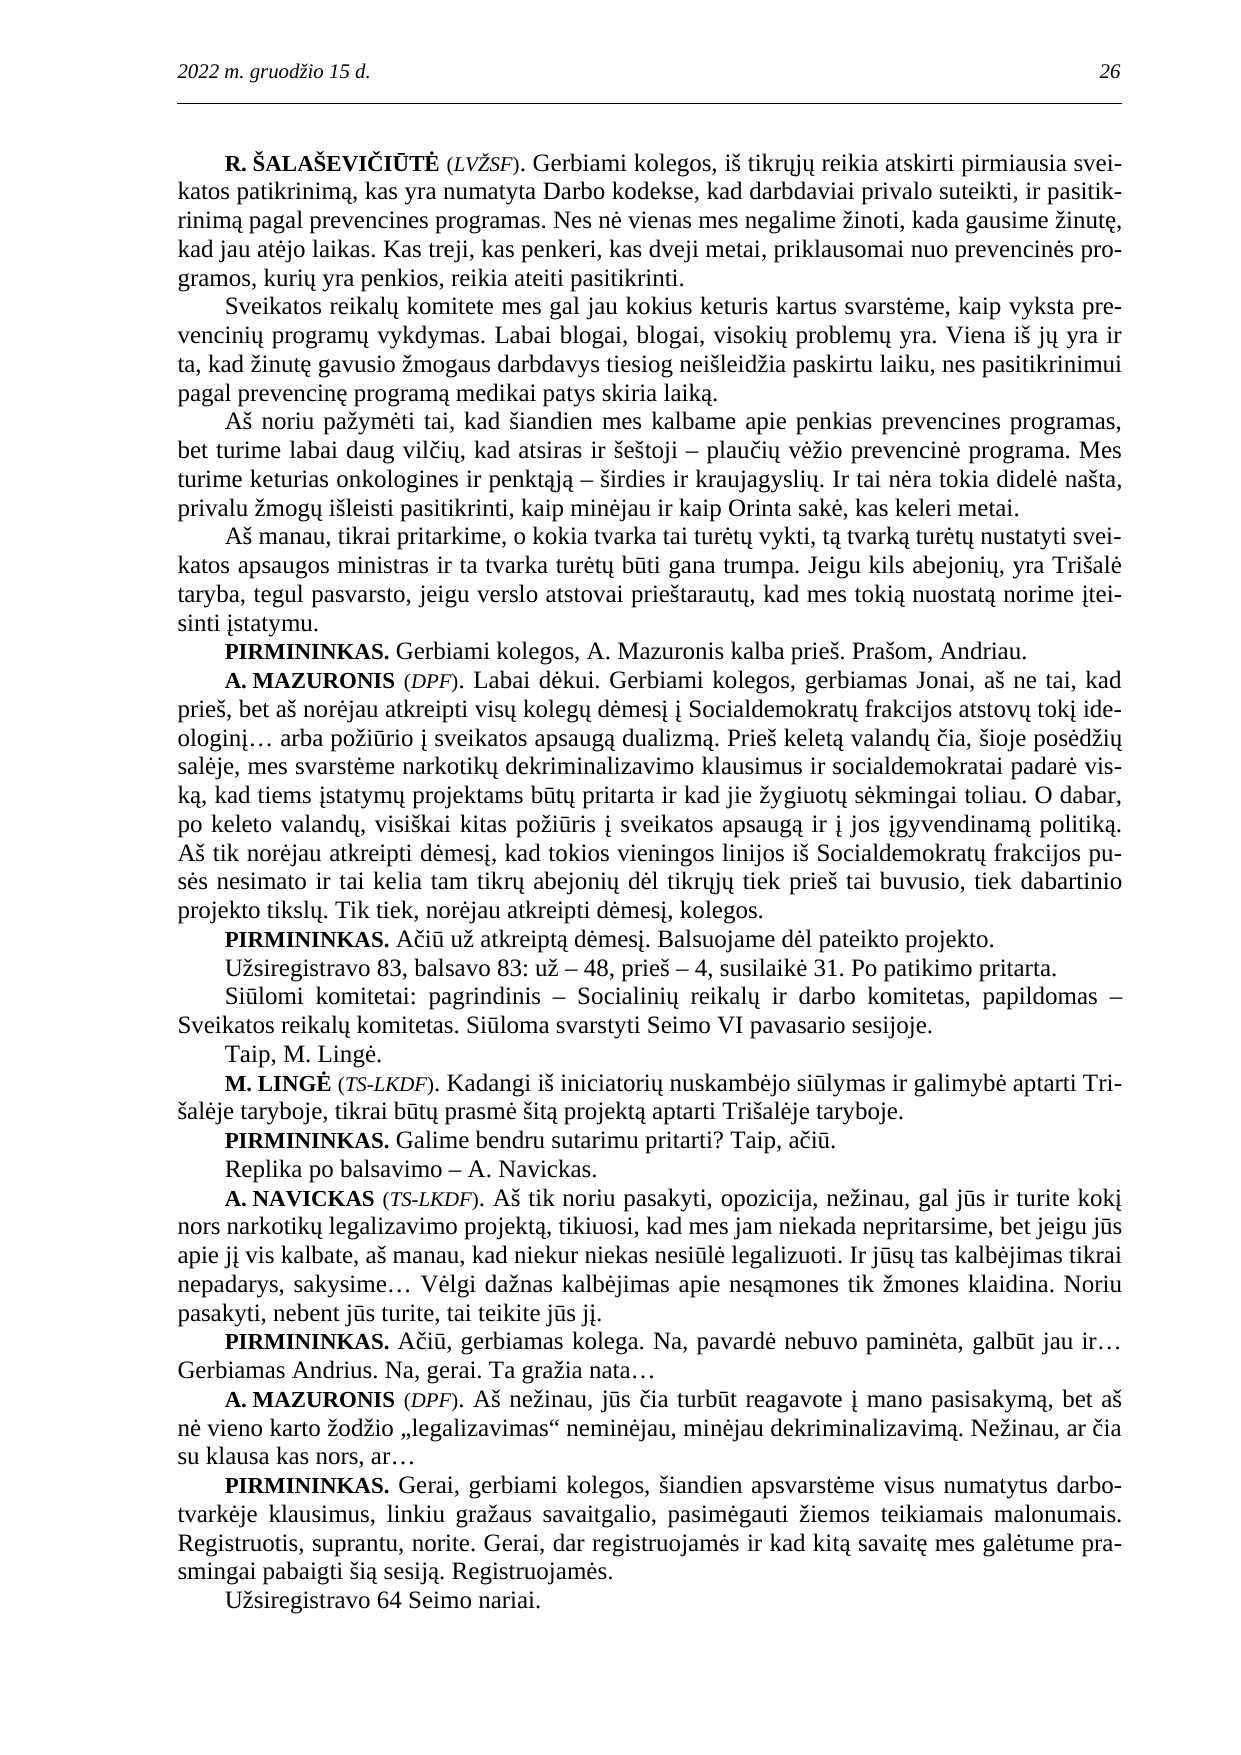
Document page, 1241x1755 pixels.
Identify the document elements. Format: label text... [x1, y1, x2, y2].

text R. ŠALAŠEVIČIŪTĖ (LVŽSF). Ger­bia­mi ko­le­gos, iš tik­rų­jų rei­kia at­skir­ti pir­miau­sia svei­ka­tos pa­tik­ri­ni­mą, kas yra nu­ma­ty­ta Dar­bo ko­dek­se, kad darb­da­viai pri­va­lo su­teik­ti, ir pa­si­tik­ri­ni­mą pa­gal pre­ven­ci­nes pro­gra­mas. Nes nė vie­nas mes ne­ga­li­me ži­no­ti, ka­da gau­si­me ži­nu­tę, kad jau at­ėjo lai­kas. Kas tre­ji, kas pen­ke­ri, kas dve­ji me­tai, pri­klau­so­mai nuo pre­ven­ci­nės pro­gra­mos, ku­rių yra pen­kios, rei­kia at­ei­ti pa­si­tik­rin­ti. [177, 148, 1122, 291]
text PIRMININKAS. Ger­bia­mi ko­le­gos, A. Ma­zu­ro­nis kal­ba prieš. Pra­šom, An­driau. [177, 636, 1122, 665]
text Aš no­riu pa­žy­mė­ti tai, kad šian­dien mes kal­ba­me apie pen­kias pre­ven­ci­nes pro­gra­mas, bet tu­ri­me la­bai daug vil­čių, kad at­si­ras ir šeš­to­ji – plau­čių vė­žio pre­ven­ci­nė pro­gra­ma. Mes tu­ri­me ke­tu­rias on­ko­lo­gi­nes ir penk­tą­ją – šir­dies ir krau­ja­gys­lių. Ir tai nė­ra to­kia di­de­lė naš­ta, pri­va­lu žmo­gų iš­leis­ti pa­si­tik­rin­ti, kaip mi­nė­jau ir kaip Orin­ta sa­kė, kas ke­le­ri me­tai. [177, 406, 1122, 521]
text Taip, M. Lin­gė. [177, 1039, 1122, 1068]
text A. NAVICKAS (TS-LKDF). Aš tik no­riu pa­sa­ky­ti, opo­zi­ci­ja, ne­ži­nau, gal jūs ir tu­ri­te ko­kį nors nar­ko­ti­kų le­ga­li­za­vi­mo pro­jek­tą, ti­kiuo­si, kad mes jam nie­ka­da ne­pri­tar­si­me, bet jei­gu jūs apie jį vis kal­ba­te, aš ma­nau, kad nie­kur nie­kas ne­siū­lė le­ga­li­zuo­ti. Ir jū­sų tas kal­bė­ji­mas tik­rai ne­pa­da­rys, sa­ky­si­me… Vėl­gi daž­nas kal­bė­ji­mas apie ne­są­mo­nes tik žmo­nes klai­di­na. No­riu pa­sa­ky­ti, ne­bent jūs tu­ri­te, tai tei­ki­te jūs jį. [177, 1183, 1122, 1326]
text M. LINGĖ (TS-LKDF). Ka­dan­gi iš ini­cia­to­rių nu­skam­bė­jo siū­ly­mas ir ga­li­my­bė ap­tar­ti Tri­ša­lė­je ta­ry­bo­je, tik­rai bū­tų pras­mė ši­tą pro­jek­tą ap­tar­ti Tri­ša­lė­je ta­ry­bo­je. [177, 1068, 1122, 1125]
text A. MAZURONIS (DPF). La­bai dė­kui. Ger­bia­mi ko­le­gos, ger­bia­mas Jo­nai, aš ne tai, kad prieš, bet aš no­rė­jau at­kreip­ti vi­sų ko­le­gų dė­me­sį į So­cial­de­mok­ra­tų frak­ci­jos at­sto­vų to­kį ide­o­lo­gi­nį… ar­ba po­žiū­rio į svei­ka­tos ap­sau­gą du­a­liz­mą. Prieš ke­le­tą va­lan­dų čia, šio­je po­sė­džių sa­lė­je, mes svars­tė­me nar­ko­ti­kų dek­ri­mi­na­li­za­vi­mo klau­si­mus ir so­cial­de­mok­ra­tai pa­da­rė vis­ką, kad tiems įsta­ty­mų pro­jek­tams bū­tų pri­tar­ta ir kad jie žy­giuo­tų sėk­min­gai to­liau. O da­bar, po ke­le­to va­lan­dų, vi­siš­kai ki­tas po­žiū­ris į svei­ka­tos ap­sau­gą ir į jos įgy­ven­di­na­mą po­li­ti­ką. Aš tik no­rė­jau at­kreip­ti dė­me­sį, kad to­kios vie­nin­gos li­ni­jos iš So­cial­de­mok­ra­tų frak­ci­jos pu­sės ne­si­ma­to ir tai ke­lia tam tik­rų abe­jo­nių dėl tik­rų­jų tiek prieš tai bu­vu­sio, tiek da­bar­ti­nio pro­jek­to tiks­lų. Tik tiek, no­rė­jau at­kreip­ti dė­me­sį, ko­le­gos. [177, 665, 1122, 924]
text PIRMININKAS. Ačiū už at­kreip­tą dė­me­sį. Bal­suo­ja­me dėl pa­teik­to pro­jek­to. [177, 924, 1122, 953]
text A. MAZURONIS (DPF). Aš ne­ži­nau, jūs čia tur­būt re­a­ga­vo­te į ma­no pa­si­sa­ky­mą, bet aš nė vie­no kar­to žo­džio „le­ga­li­za­vi­mas“ ne­mi­nė­jau, mi­nė­jau dek­ri­mi­na­li­za­vi­mą. Ne­ži­nau, ar čia su klau­sa kas nors, ar… [177, 1384, 1122, 1470]
text Siū­lo­mi ko­mi­te­tai: pa­grin­di­nis – So­cia­li­nių rei­ka­lų ir dar­bo ko­mi­te­tas, pa­pil­do­mas – Svei­ka­tos rei­ka­lų ko­mi­te­tas. Siū­lo­ma svars­ty­ti Sei­mo VI pa­va­sa­rio se­si­jo­je. [177, 981, 1122, 1039]
text Už­si­re­gist­ra­vo 83, bal­sa­vo 83: už – 48, prieš – 4, su­si­lai­kė 31. Po pa­ti­ki­mo pri­tar­ta. [177, 953, 1122, 981]
text PIRMININKAS. Ge­rai, ger­bia­mi ko­le­gos, šian­dien ap­svars­tė­me vi­sus nu­ma­ty­tus dar­bo­tvar­kėje klau­si­mus, lin­kiu gra­žaus sa­vait­ga­lio, pa­si­mė­gau­ti žie­mos tei­kia­mais ma­lo­nu­mais. Re­gist­ruo­tis, su­pran­tu, no­ri­te. Ge­rai, dar re­gist­ruo­ja­mės ir kad ki­tą sa­vai­tę mes ga­lė­tu­me pra­smin­gai pa­baig­ti šią se­si­ją. Re­gist­ruo­ja­mės. [177, 1470, 1122, 1585]
text Už­si­re­gist­ra­vo 64 Sei­mo na­riai. [177, 1585, 1122, 1614]
text Re­pli­ka po bal­sa­vi­mo – A. Na­vic­kas. [177, 1154, 1122, 1183]
text PIRMININKAS. Ačiū, ger­bia­mas ko­le­ga. Na, pa­var­dė ne­bu­vo pa­mi­nė­ta, gal­būt jau ir… Ger­bia­mas An­drius. Na, ge­rai. Ta gra­žia na­ta… [177, 1326, 1122, 1384]
text Aš ma­nau, tik­rai pri­tar­ki­me, o ko­kia tvar­ka tai tu­rė­tų vyk­ti, tą tvar­ką tu­rė­tų nu­sta­ty­ti svei­ka­tos ap­sau­gos mi­nist­ras ir ta tvar­ka tu­rė­tų bū­ti ga­na trum­pa. Jei­gu kils abe­jo­nių, yra Tri­ša­lė ta­ry­ba, te­gul pa­svars­to, jei­gu ver­slo at­sto­vai prieš­ta­rau­tų, kad mes to­kią nuo­sta­tą no­ri­me įtei­sin­ti įsta­ty­mu. [177, 521, 1122, 636]
text PIRMININKAS. Ga­li­me ben­dru su­ta­ri­mu pri­tar­ti? Taip, ačiū. [177, 1125, 1122, 1154]
text Svei­ka­tos rei­ka­lų ko­mi­te­te mes gal jau ko­kius ke­tu­ris kar­tus svars­tė­me, kaip vyks­ta pre­ven­ci­nių pro­gra­mų vyk­dy­mas. La­bai blo­gai, blo­gai, vi­so­kių pro­ble­mų yra. Vie­na iš jų yra ir ta, kad ži­nu­tę ga­vu­sio žmo­gaus darb­da­vys tie­siog ne­iš­lei­džia pa­skir­tu lai­ku, nes pa­si­tik­ri­ni­mui pa­gal pre­ven­ci­nę pro­gra­mą me­di­kai pa­tys ski­ria lai­ką. [177, 291, 1122, 406]
